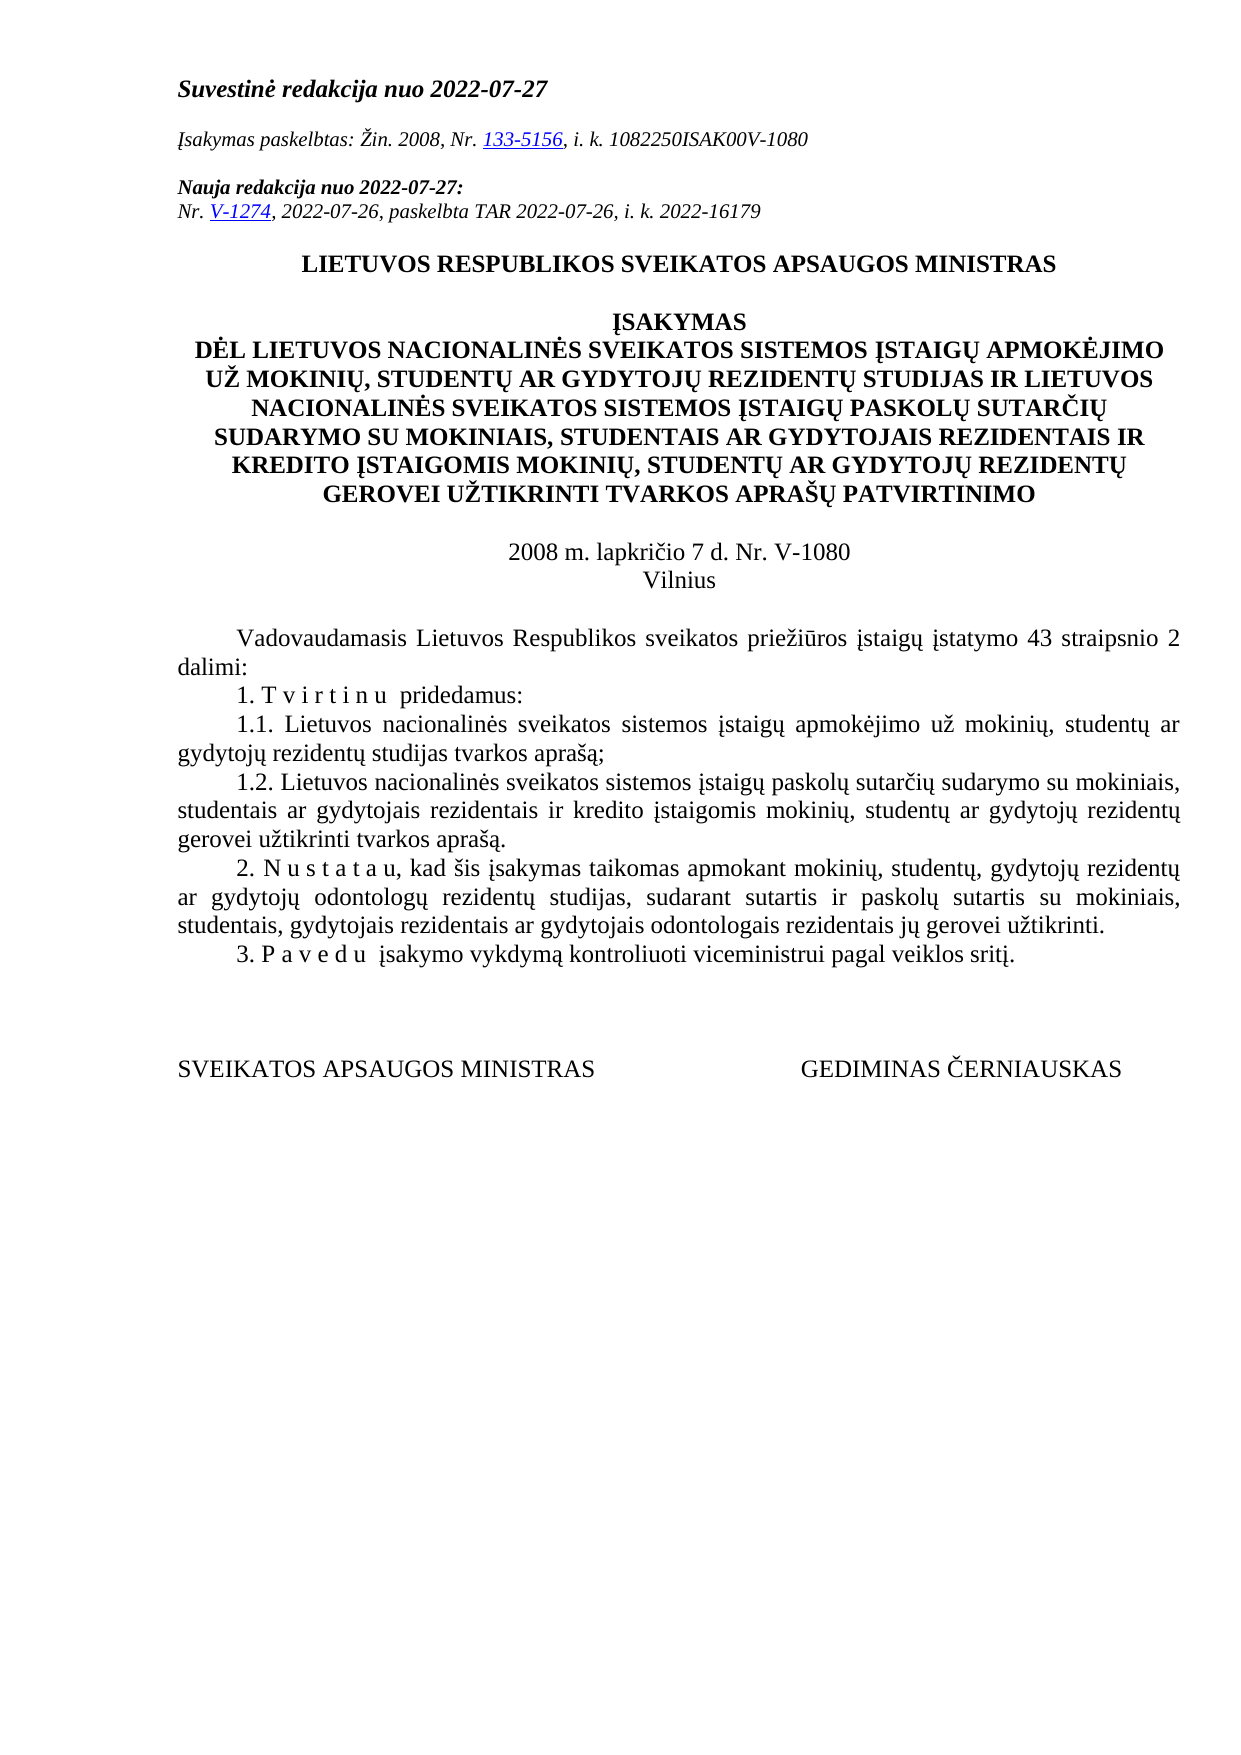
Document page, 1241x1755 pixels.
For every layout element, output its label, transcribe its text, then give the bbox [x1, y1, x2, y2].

text 1. Tvirtinu pridedamus: [177, 681, 1181, 709]
text LIETUVOS RESPUBLIKOS SVEIKATOS APSAUGOS MINISTRAS [177, 249, 1181, 278]
text ĮSAKYMAS [177, 307, 1181, 336]
text 2008 m. lapkričio 7 d. Nr. V-1080 [177, 537, 1181, 566]
text 1.1. Lietuvos nacionalinės sveikatos sistemos įstaigų apmokėjimo už mokinių, studentų ar gydytojų rezidentų studijas tvarkos aprašą; [177, 709, 1181, 767]
text SVEIKATOS APSAUGOS MINISTRAS GEDIMINAS ČERNIAUSKAS [177, 1054, 1181, 1083]
text Įsakymas paskelbtas: Žin. 2008, Nr. 133-5156, i. k. 1082250ISAK00V-1080 [177, 127, 1181, 151]
text Nr. V-1274, 2022-07-26, paskelbta TAR 2022-07-26, i. k. 2022-16179 [177, 199, 1181, 223]
text Vadovaudamasis Lietuvos Respublikos sveikatos priežiūros įstaigų įstatymo 43 straipsnio 2 dalimi: [177, 623, 1181, 681]
text Suvestinė redakcija nuo 2022-07-27 [177, 74, 1181, 103]
text 3. Pavedu įsakymo vykdymą kontroliuoti viceministrui pagal veiklos sritį. [177, 939, 1181, 968]
text 1.2. Lietuvos nacionalinės sveikatos sistemos įstaigų paskolų sutarčių sudarymo su mokiniais, studentais ar gydytojais rezidentais ir kredito įstaigomis mokinių, studentų ar gydytojų rezidentų gerovei užtikrinti tvarkos aprašą. [177, 767, 1181, 853]
text Nauja redakcija nuo 2022-07-27: [177, 175, 1181, 199]
text Vilnius [177, 566, 1181, 594]
text DĖL LIETUVOS NACIONALINĖS SVEIKATOS SISTEMOS ĮSTAIGŲ APMOKĖJIMO UŽ MOKINIŲ, STUDENTŲ AR GYDYTOJŲ REZIDENTŲ STUDIJAS IR LIETUVOS NACIONALINĖS SVEIKATOS SISTEMOS ĮSTAIGŲ PASKOLŲ SUTARČIŲ SUDARYMO SU MOKINIAIS, STUDENTAIS AR GYDYTOJAIS REZIDENTAIS IR KREDITO ĮSTAIGOMIS MOKINIŲ, STUDENTŲ AR GYDYTOJŲ REZIDENTŲ GEROVEI UŽTIKRINTI TVARKOS APRAŠŲ PATVIRTINIMO [177, 336, 1181, 508]
text 2. Nustatau, kad šis įsakymas taikomas apmokant mokinių, studentų, gydytojų rezidentų ar gydytojų odontologų rezidentų studijas, sudarant sutartis ir paskolų sutartis su mokiniais, studentais, gydytojais rezidentais ar gydytojais odontologais rezidentais jų gerovei užtikrinti. [177, 853, 1181, 939]
